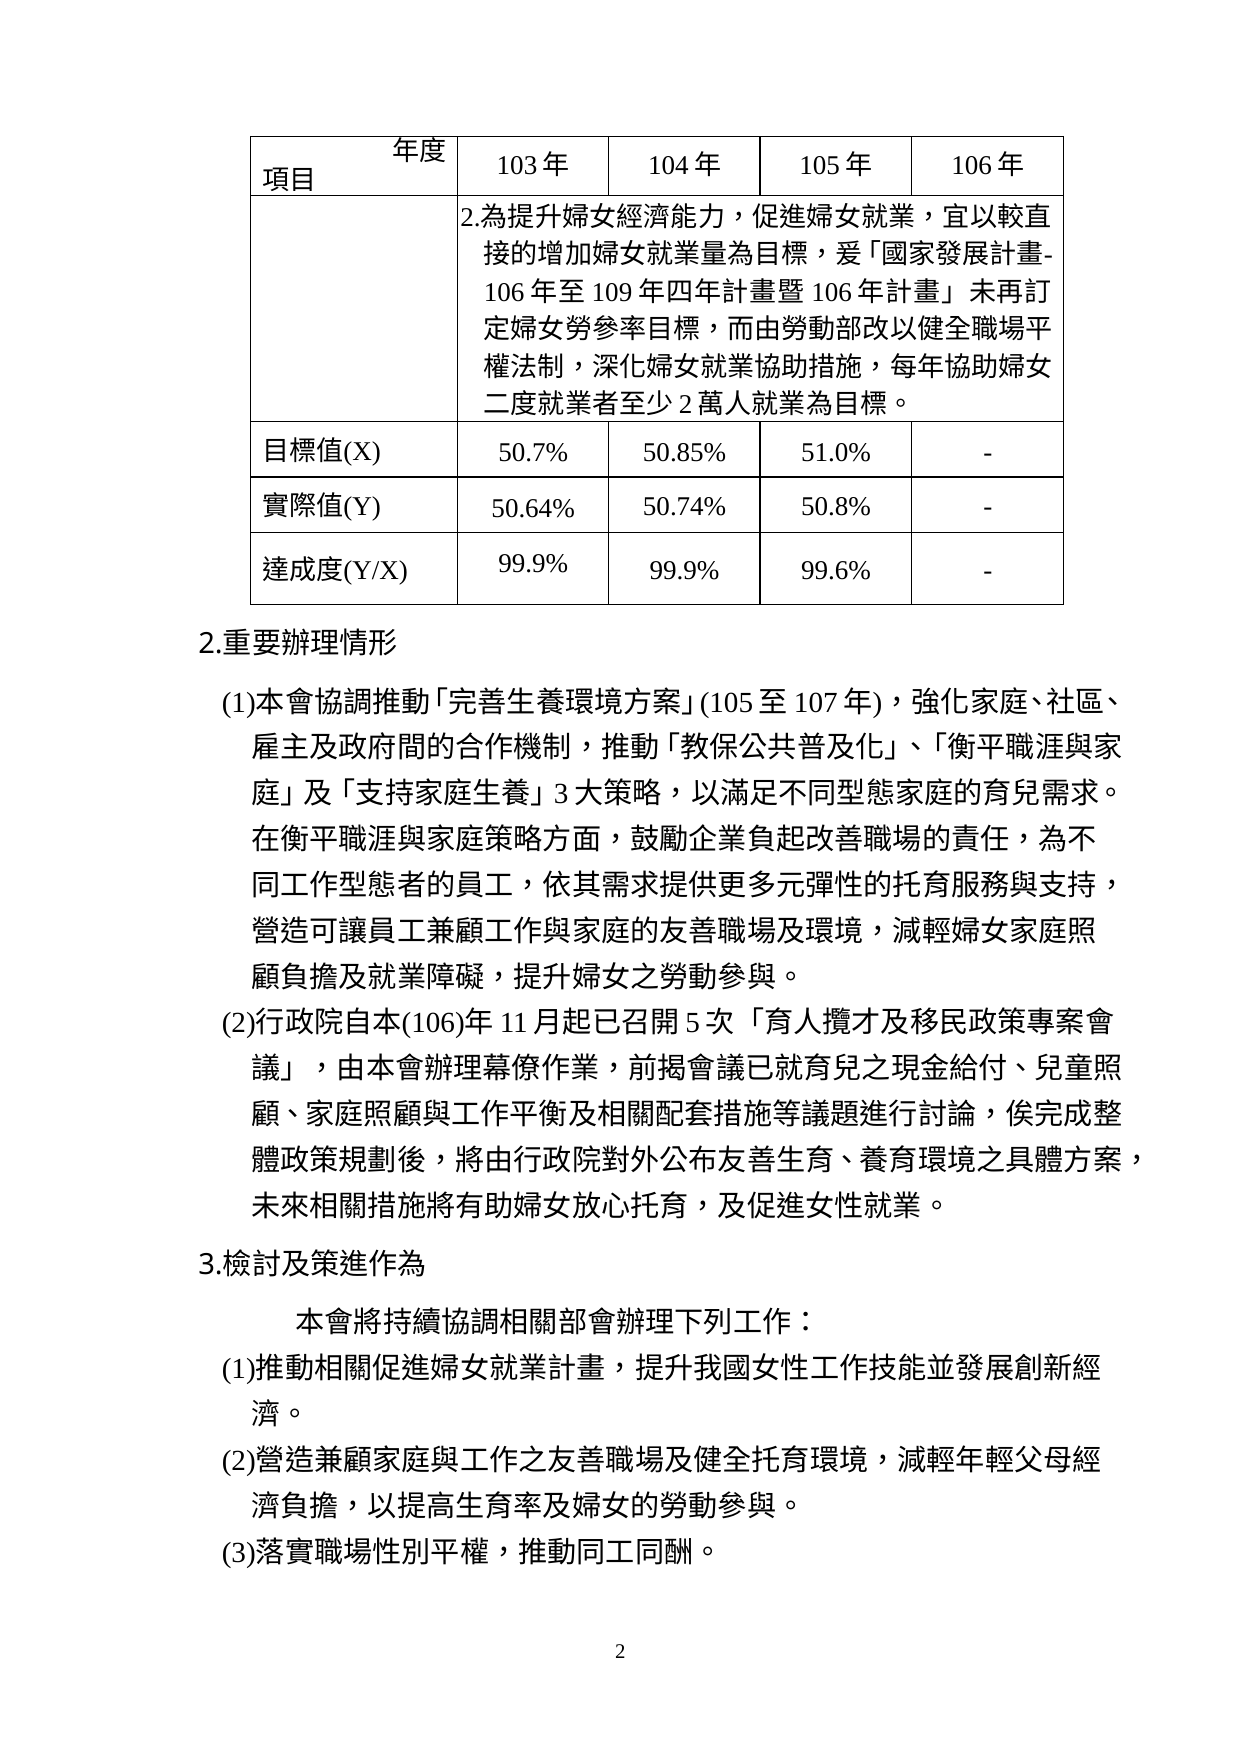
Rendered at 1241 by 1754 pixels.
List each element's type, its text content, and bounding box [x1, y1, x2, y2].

table_cell - [912, 478, 1063, 532]
table_cell 目標值(X) [251, 422, 457, 476]
table_cell 50.74% [609, 478, 759, 532]
table_cell 達成度(Y/X) [251, 533, 457, 603]
text (1)推動相關促進婦女就業計畫，提升我國女性工作技能並發展創新經濟。 [222, 1342, 1122, 1434]
table_cell 51.0% [761, 422, 911, 476]
text (2)營造兼顧家庭與工作之友善職場及健全托育環境，減輕年輕父母經濟負擔，以提高生育率及婦女的勞動參與。 [222, 1434, 1122, 1525]
table_cell - [912, 422, 1063, 476]
table_cell 2.為提升婦女經濟能力，促進婦女就業，宜以較直接的增加婦女就業量為目標，爰「國家發展計畫-106年至109年四年計畫暨106年計畫」未再訂定婦女勞參率目標，而由勞動部改以健全職場平權法制，深化婦女就業協助措施，每年協助婦女二度就業者至少2萬人就業為目標。 [458, 196, 1063, 421]
table_cell 50.85% [609, 422, 759, 476]
text 3.檢討及策進作為 [198, 1238, 1122, 1284]
table_cell - [912, 533, 1063, 603]
table_header 106年 [912, 137, 1063, 195]
table_cell 實際值(Y) [251, 478, 457, 532]
table_cell [251, 196, 457, 421]
table_header 年度 項目 [251, 137, 457, 195]
text 本會將持續協調相關部會辦理下列工作： [222, 1296, 1122, 1342]
table_cell 99.9% [609, 533, 759, 603]
table_cell 50.64% [458, 478, 608, 532]
table_cell 99.6% [761, 533, 911, 603]
table_header 103年 [458, 137, 608, 195]
table_cell 50.7% [458, 422, 608, 476]
table_header 105年 [761, 137, 911, 195]
table_cell 50.8% [761, 478, 911, 532]
text (3)落實職場性別平權，推動同工同酬。 [222, 1525, 1122, 1571]
text (2)行政院自本(106)年11月起已召開5次「育人攬才及移民政策專案會議」，由本會辦理幕僚作業，前揭會議已就育兒之現金給付、兒童照顧、家庭照顧與工作平衡及相關配套措施等議題進行討論，俟完成整體政策規劃後，將由行政院對外公布友善生育、養育環境之具體方案，未來相關措施將有助婦女放心托育，及促進女性就業。 [222, 996, 1122, 1225]
table_header 104年 [609, 137, 759, 195]
text 2.重要辦理情形 [198, 617, 1122, 663]
text (1)本會協調推動「完善生養環境方案」(105至107年)，強化家庭、社區、雇主及政府間的合作機制，推動「教保公共普及化」、「衡平職涯與家庭」及「支持家庭生養」3大策略，以滿足不同型態家庭的育兒需求。在衡平職涯與家庭策略方面，鼓勵企業負起改善職場的責任，為不同工作型態者的員工，依其需求提供更多元彈性的托育服務與支持，營造可讓員工兼顧工作與家庭的友善職場及環境，減輕婦女家庭照顧負擔及就業障礙，提升婦女之勞動參與。 [222, 675, 1122, 996]
table_cell 99.9% [458, 533, 608, 603]
